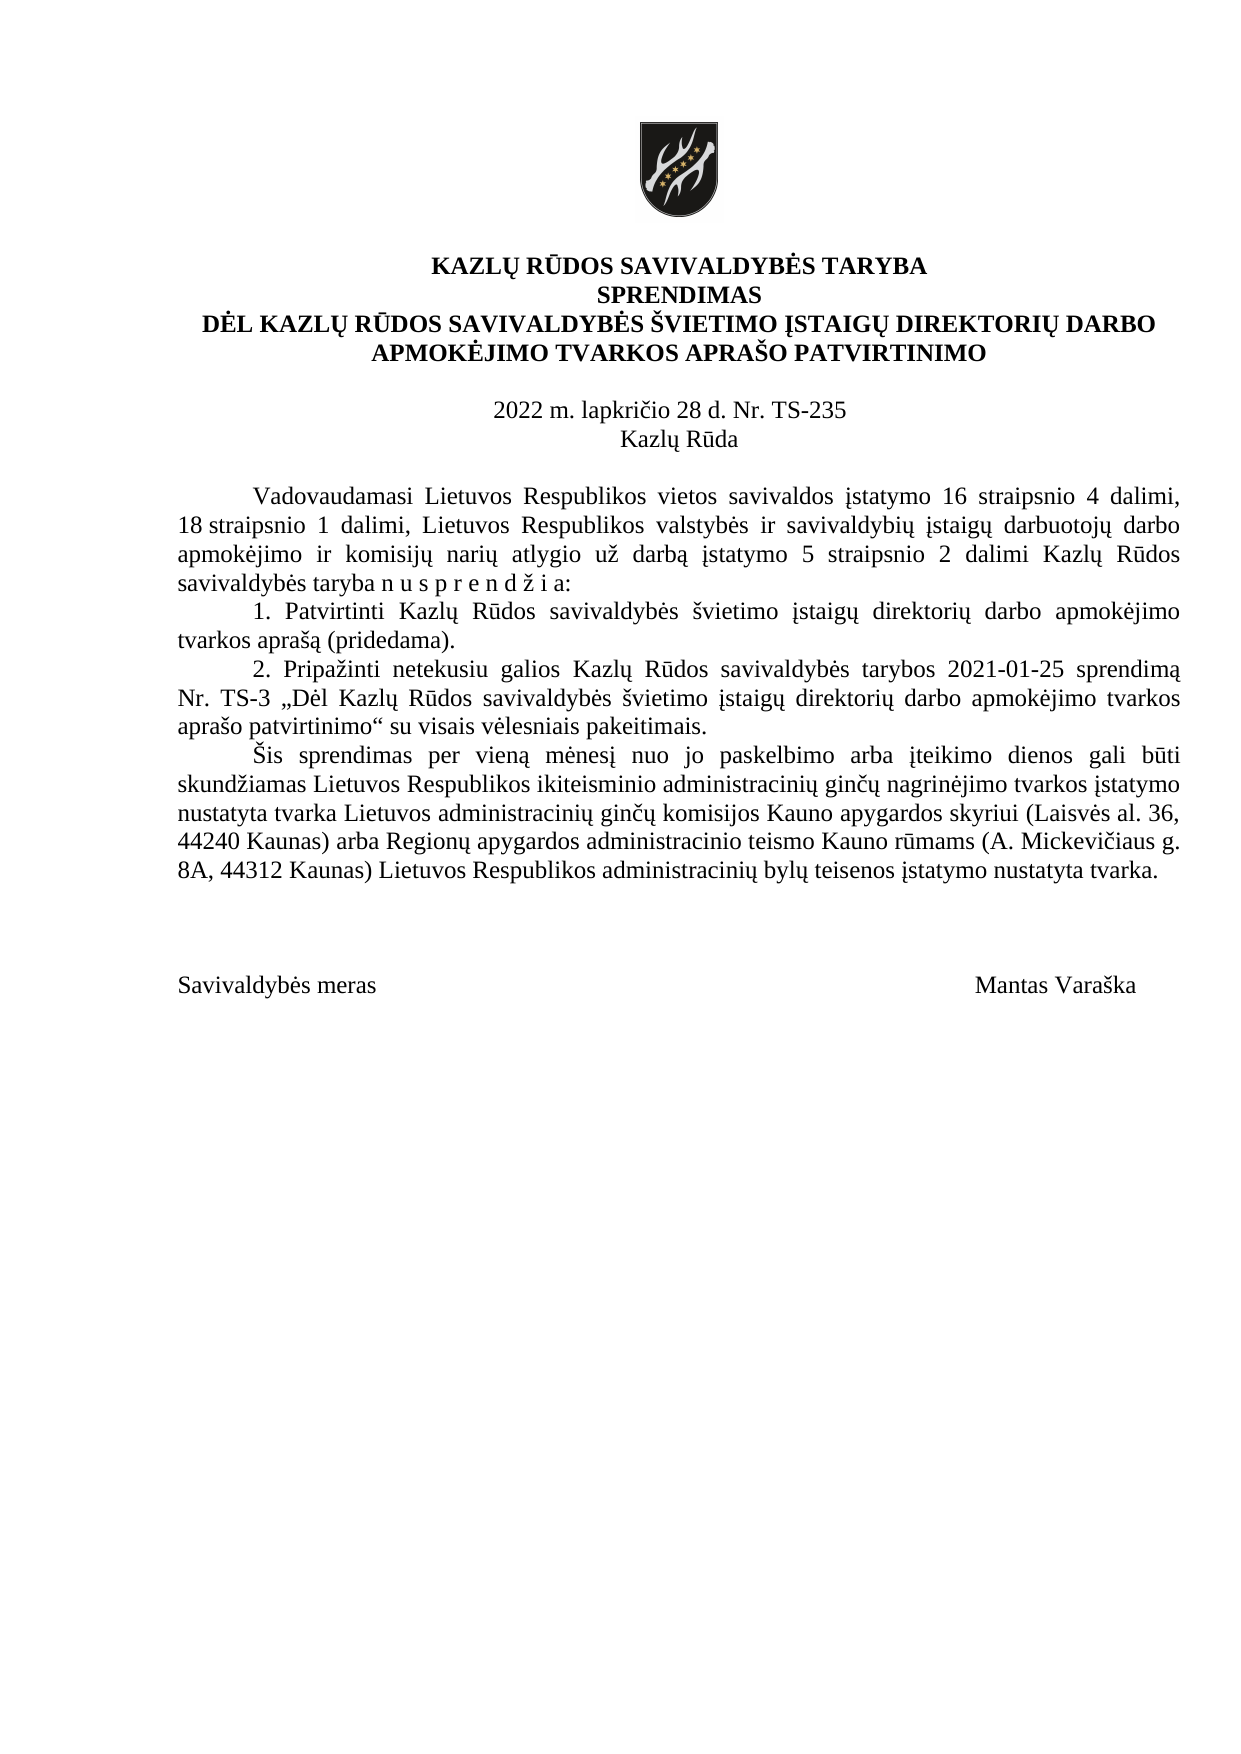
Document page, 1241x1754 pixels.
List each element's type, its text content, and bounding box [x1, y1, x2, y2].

text Savivaldybės meras Mantas Varaška [177, 970, 1181, 999]
text SPRENDIMAS [177, 280, 1181, 309]
text DĖL KAZLŲ RŪDOS SAVIVALDYBĖS ŠVIETIMO ĮSTAIGŲ DIREKTORIŲ DARBO APMOKĖJIMO TVARKOS APRAŠO PATVIRTINIMO [177, 309, 1181, 366]
text Vadovaudamasi Lietuvos Respublikos vietos savivaldos įstatymo 16 straipsnio 4 dalimi, 18 straipsnio 1 dalimi, Lietuvos Respublikos valstybės ir savivaldybių įstaigų darbuotojų darbo apmokėjimo ir komisijų narių atlygio už darbą įstatymo 5 straipsnio 2 dalimi Kazlų Rūdos savivaldybės taryba n u s p r e n d ž i a: [177, 481, 1181, 596]
text 2022 m. lapkričio 28 d. Nr. TS-235 [177, 395, 1181, 424]
text KAZLŲ RŪDOS SAVIVALDYBĖS TARYBA [177, 251, 1181, 280]
text 2. Pripažinti netekusiu galios Kazlų Rūdos savivaldybės tarybos 2021-01-25 sprendimą Nr. TS-3 „Dėl Kazlų Rūdos savivaldybės švietimo įstaigų direktorių darbo apmokėjimo tvarkos aprašo patvirtinimo“ su visais vėlesniais pakeitimais. [177, 654, 1181, 740]
text Šis sprendimas per vieną mėnesį nuo jo paskelbimo arba įteikimo dienos gali būti skundžiamas Lietuvos Respublikos ikiteisminio administracinių ginčų nagrinėjimo tvarkos įstatymo nustatyta tvarka Lietuvos administracinių ginčų komisijos Kauno apygardos skyriui (Laisvės al. 36, 44240 Kaunas) arba Regionų apygardos administracinio teismo Kauno rūmams (A. Mickevičiaus g. 8A, 44312 Kaunas) Lietuvos Respublikos administracinių bylų teisenos įstatymo nustatyta tvarka. [177, 740, 1181, 884]
text 1. Patvirtinti Kazlų Rūdos savivaldybės švietimo įstaigų direktorių darbo apmokėjimo tvarkos aprašą (pridedama). [177, 596, 1181, 654]
text Kazlų Rūda [177, 424, 1181, 453]
